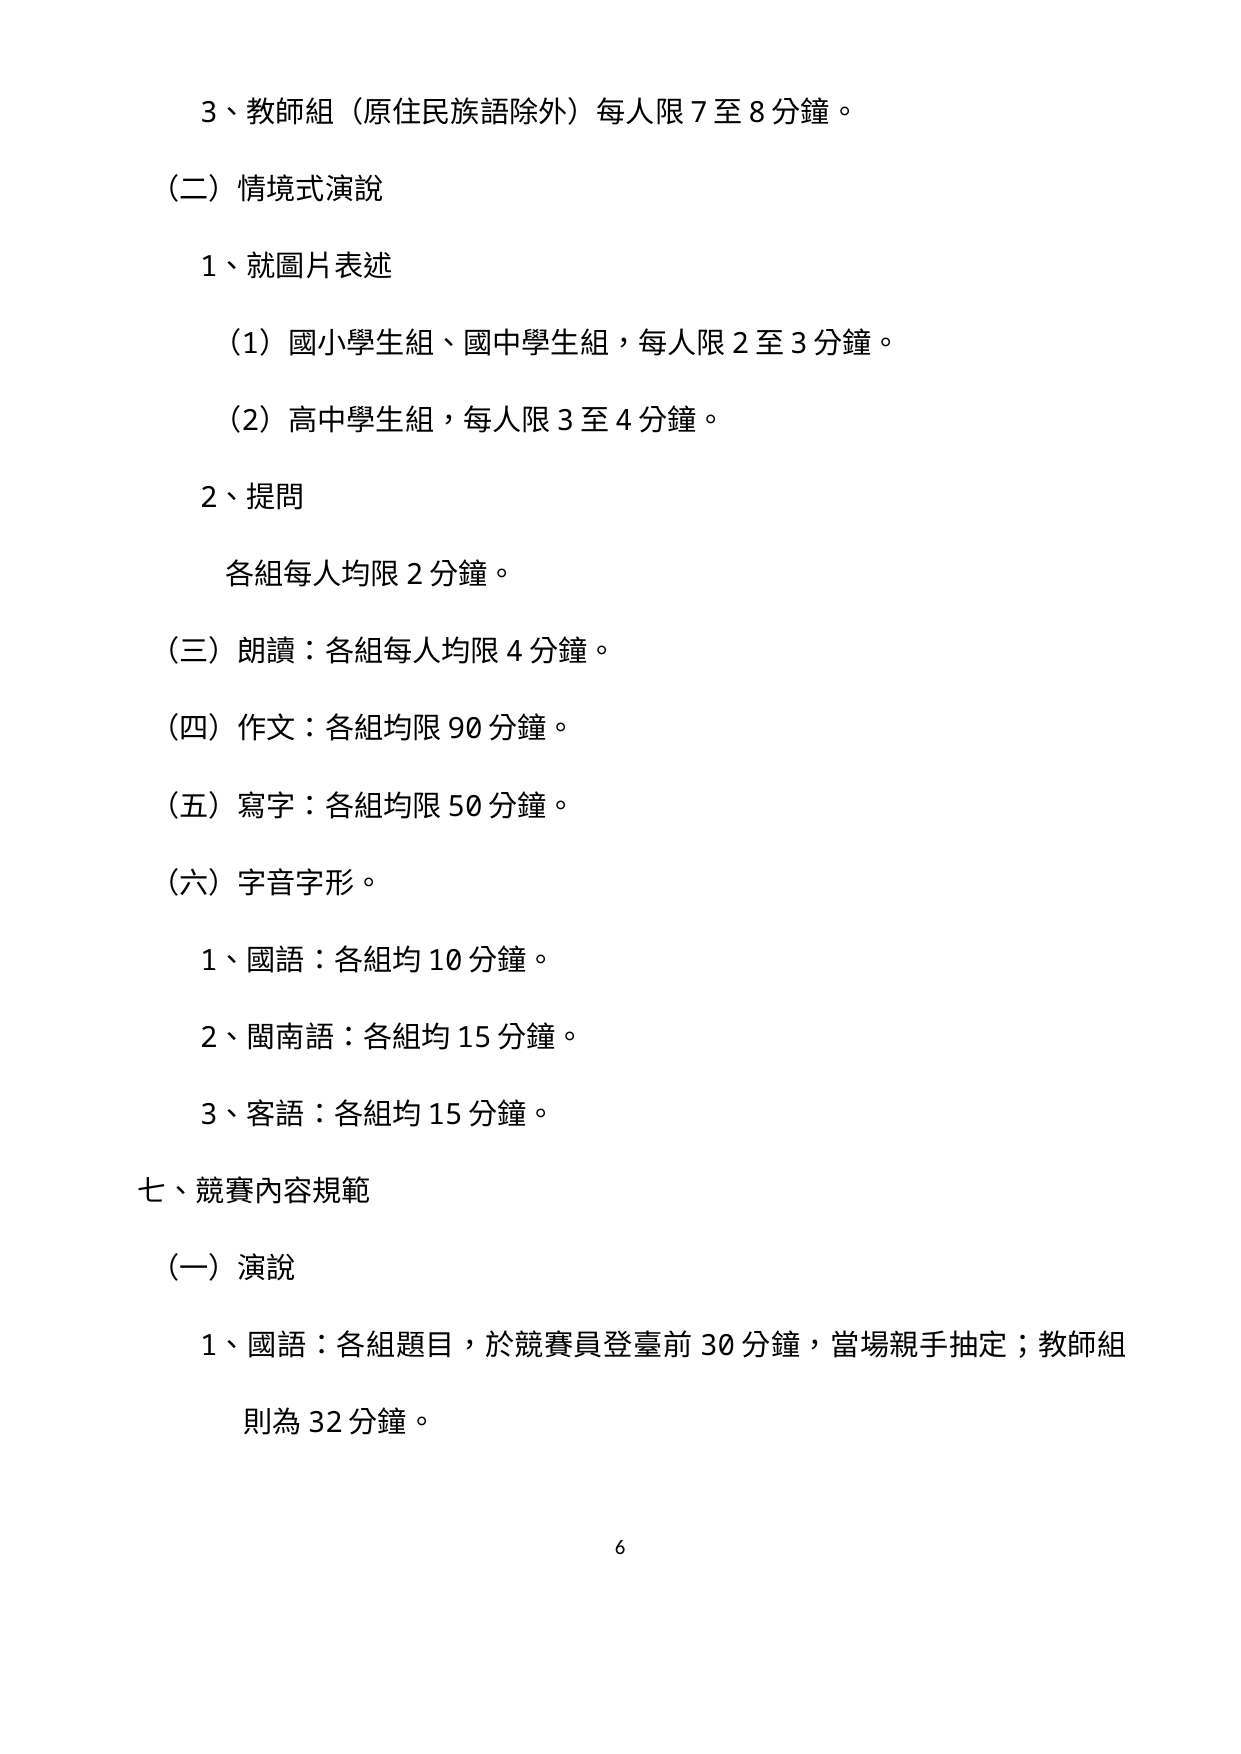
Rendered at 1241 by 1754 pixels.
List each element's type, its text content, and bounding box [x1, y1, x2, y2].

text （二）情境式演說 [150, 166, 1128, 208]
text 3、教師組（原住民族語除外）每人限7至8分鐘。 [200, 89, 1128, 131]
text （六）字音字形。 [150, 859, 1128, 902]
text （一）演說 [150, 1244, 1128, 1287]
text （三）朗讀：各組每人均限4分鐘。 [150, 628, 1128, 670]
text 1、就圖片表述 [200, 243, 1128, 285]
text 2、閩南語：各組均15分鐘。 [200, 1013, 1128, 1056]
text 各組每人均限2分鐘。 [225, 551, 1128, 593]
text （五）寫字：各組均限50分鐘。 [150, 782, 1128, 824]
text （1）國小學生組、國中學生組，每人限2至3分鐘。 [212, 320, 1128, 362]
text 3、客語：各組均15分鐘。 [200, 1090, 1128, 1133]
text 1、國語：各組均10分鐘。 [200, 936, 1128, 978]
text 1、國語：各組題目，於競賽員登臺前30分鐘，當場親手抽定；教師組則為32分鐘。 [200, 1321, 1128, 1441]
text （四）作文：各組均限90分鐘。 [150, 705, 1128, 747]
text 七、競賽內容規範 [137, 1167, 1128, 1210]
text （2）高中學生組，每人限3至4分鐘。 [212, 397, 1128, 439]
text 2、提問 [200, 474, 1128, 516]
